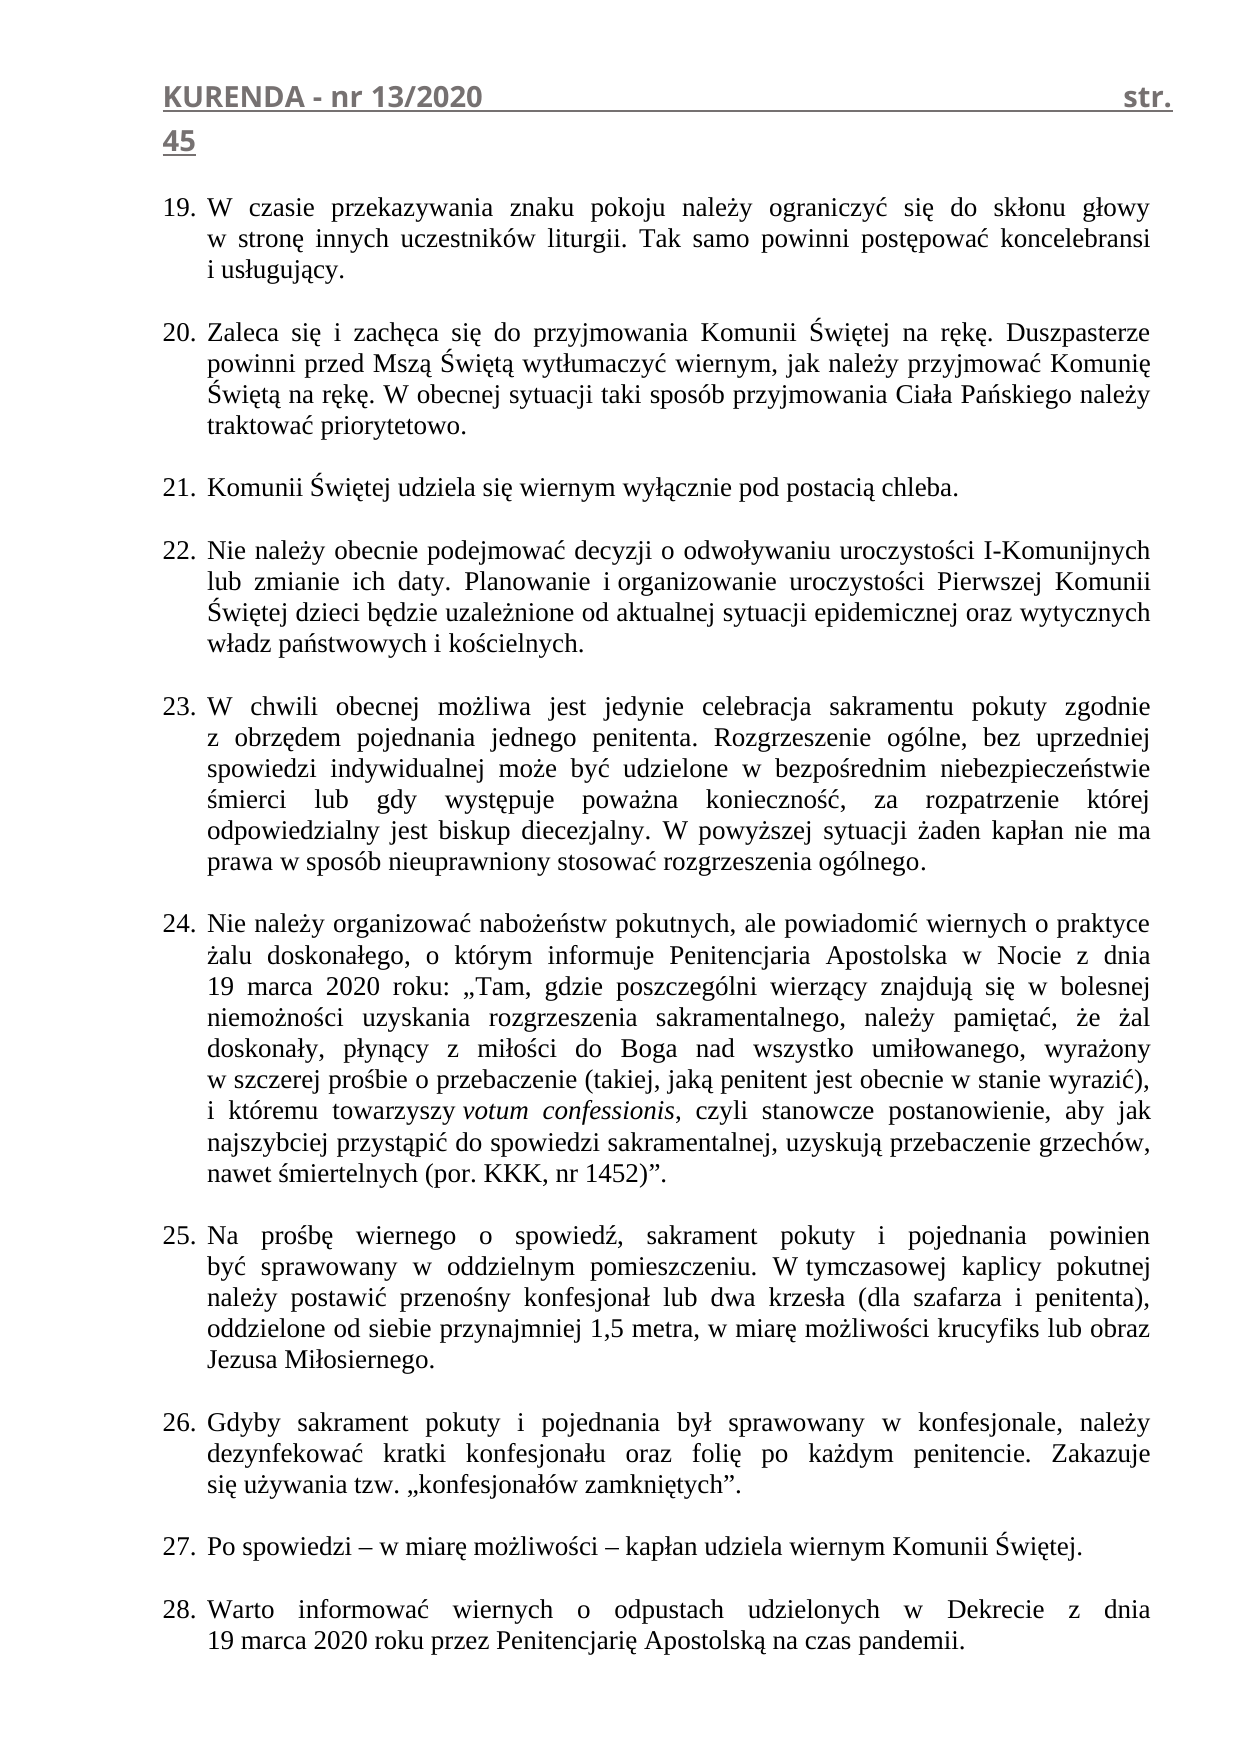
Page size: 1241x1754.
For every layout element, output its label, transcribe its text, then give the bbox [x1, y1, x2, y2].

list W chwili obecnej możliwa jest jedynie celebracja sakramentu pokuty zgodnie z obrzędem pojednania jednego penitenta. Rozgrzeszenie ogólne, bez uprzedniej spowiedzi indywidualnej może być udzielone w bezpośrednim niebezpieczeństwie śmierci lub gdy występuje poważna konieczność, za rozpatrzenie której odpowiedzialny jest biskup diecezjalny. W powyższej sytuacji żaden kapłan nie ma prawa w sposób nieuprawniony stosować rozgrzeszenia ogólnego. [162, 689, 1151, 876]
list W czasie przekazywania znaku pokoju należy ograniczyć się do skłonu głowy w stronę innych uczestników liturgii. Tak samo powinni postępować koncelebransi i usługujący. [162, 191, 1151, 285]
list Nie należy organizować nabożeństw pokutnych, ale powiadomić wiernych o praktyce żalu doskonałego, o którym informuje Penitencjaria Apostolska w Nocie z dnia 19 marca 2020 roku: „Tam, gdzie poszczególni wierzący znajdują się w bolesnej niemożności uzyskania rozgrzeszenia sakramentalnego, należy pamiętać, że żal doskonały, płynący z miłości do Boga nad wszystko umiłowanego, wyrażony w szczerej prośbie o przebaczenie (takiej, jaką penitent jest obecnie w stanie wyrazić), i któremu towarzyszy votum confessionis, czyli stanowcze postanowienie, aby jak najszybciej przystąpić do spowiedzi sakramentalnej, uzyskują przebaczenie grzechów, nawet śmiertelnych (por. KKK, nr 1452)”. [162, 908, 1151, 1188]
list Nie należy obecnie podejmować decyzji o odwoływaniu uroczystości I-Komunijnych lub zmianie ich daty. Planowanie i organizowanie uroczystości Pierwszej Komunii Świętej dzieci będzie uzależnione od aktualnej sytuacji epidemicznej oraz wytycznych władz państwowych i kościelnych. [162, 534, 1151, 658]
list Komunii Świętej udziela się wiernym wyłącznie pod postacią chleba. [162, 472, 1151, 503]
list Zaleca się i zachęca się do przyjmowania Komunii Świętej na rękę. Duszpasterze powinni przed Mszą Świętą wytłumaczyć wiernym, jak należy przyjmować Komunię Świętą na rękę. W obecnej sytuacji taki sposób przyjmowania Ciała Pańskiego należy traktować priorytetowo. [162, 316, 1151, 440]
list Na prośbę wiernego o spowiedź, sakrament pokuty i pojednania powinien być sprawowany w oddzielnym pomieszczeniu. W tymczasowej kaplicy pokutnej należy postawić przenośny konfesjonał lub dwa krzesła (dla szafarza i penitenta), oddzielone od siebie przynajmniej 1,5 metra, w miarę możliwości krucyfiks lub obraz Jezusa Miłosiernego. [162, 1219, 1151, 1375]
list Warto informować wiernych o odpustach udzielonych w Dekrecie z dnia 19 marca 2020 roku przez Penitencjarię Apostolską na czas pandemii. [162, 1593, 1151, 1655]
list Po spowiedzi – w miarę możliwości – kapłan udziela wiernym Komunii Świętej. [162, 1531, 1151, 1562]
list Gdyby sakrament pokuty i pojednania był sprawowany w konfesjonale, należy dezynfekować kratki konfesjonału oraz folię po każdym penitencie. Zakazuje się używania tzw. „konfesjonałów zamkniętych”. [162, 1406, 1151, 1499]
